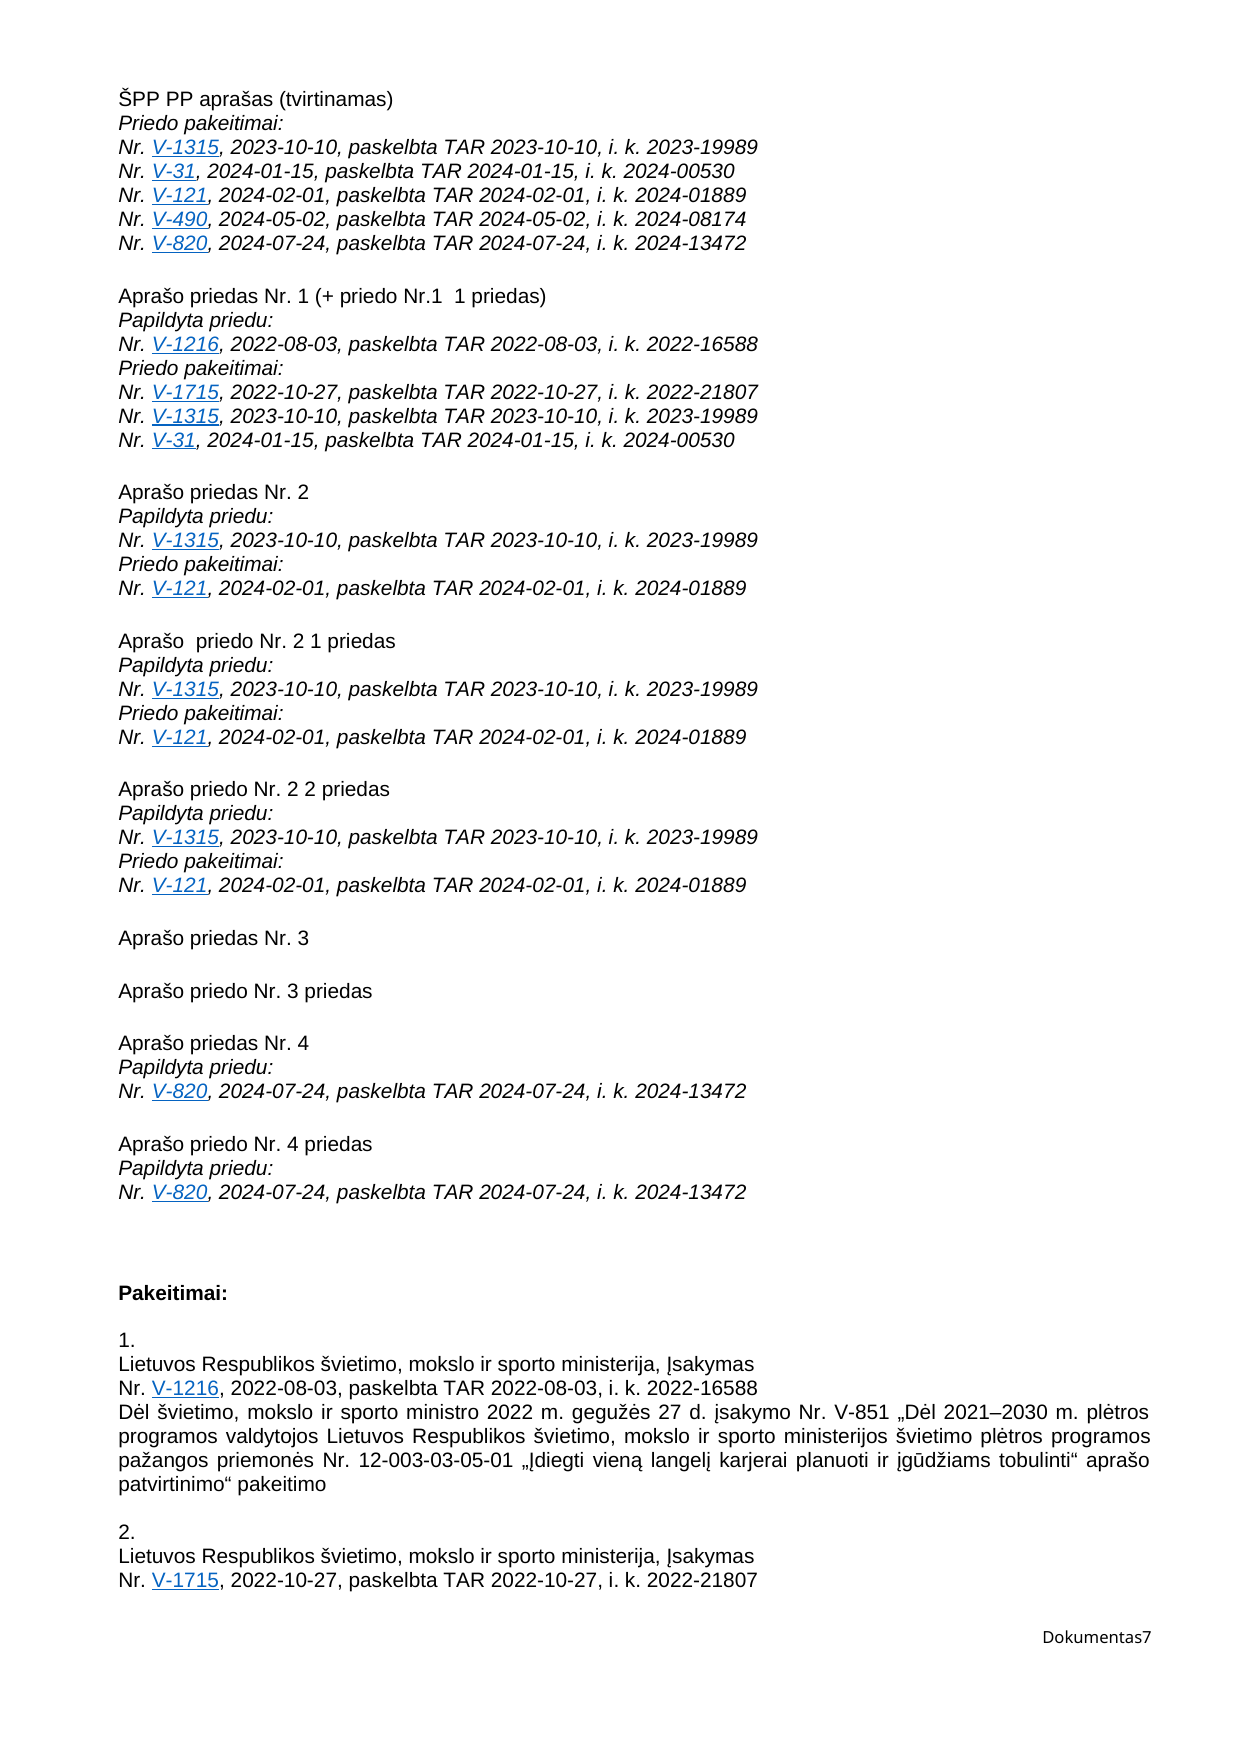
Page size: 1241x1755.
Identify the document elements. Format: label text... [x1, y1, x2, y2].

text Nr. V-490, 2024-05-02, paskelbta TAR 2024-05-02, i. k. 2024-08174 [118, 207, 1152, 231]
text 2. [118, 1520, 1152, 1544]
text Priedo pakeitimai: [118, 849, 1152, 873]
text Nr. V-820, 2024-07-24, paskelbta TAR 2024-07-24, i. k. 2024-13472 [118, 1079, 1152, 1103]
text Nr. V-1216, 2022-08-03, paskelbta TAR 2022-08-03, i. k. 2022-16588 [118, 332, 1152, 356]
text Dėl švietimo, mokslo ir sporto ministro 2022 m. gegužės 27 d. įsakymo Nr. V-851 „Dėl 2021–2030 m. plėtros programos valdytojos Lietuvos Respublikos švietimo, mokslo ir sporto ministerijos švietimo plėtros programos pažangos priemonės Nr. 12-003-03-05-01 „Įdiegti vieną langelį karjerai planuoti ir įgūdžiams tobulinti“ aprašo patvirtinimo“ pakeitimo [118, 1400, 1152, 1496]
text Aprašo priedo Nr. 4 priedas [118, 1132, 1152, 1156]
text Nr. V-1315, 2023-10-10, paskelbta TAR 2023-10-10, i. k. 2023-19989 [118, 135, 1152, 159]
text Nr. V-1715, 2022-10-27, paskelbta TAR 2022-10-27, i. k. 2022-21807 [118, 379, 1152, 403]
text Papildyta priedu: [118, 653, 1152, 677]
text Pakeitimai: [118, 1280, 1152, 1304]
text Nr. V-1216, 2022-08-03, paskelbta TAR 2022-08-03, i. k. 2022-16588 [118, 1376, 1152, 1400]
text Papildyta priedu: [118, 1156, 1152, 1180]
text Nr. V-121, 2024-02-01, paskelbta TAR 2024-02-01, i. k. 2024-01889 [118, 873, 1152, 897]
text Lietuvos Respublikos švietimo, mokslo ir sporto ministerija, Įsakymas [118, 1352, 1152, 1376]
text Priedo pakeitimai: [118, 356, 1152, 379]
text Aprašo priedas Nr. 4 [118, 1031, 1152, 1055]
text Aprašo priedas Nr. 3 [118, 926, 1152, 950]
text Nr. V-121, 2024-02-01, paskelbta TAR 2024-02-01, i. k. 2024-01889 [118, 576, 1152, 600]
text Nr. V-820, 2024-07-24, paskelbta TAR 2024-07-24, i. k. 2024-13472 [118, 1180, 1152, 1204]
text Nr. V-31, 2024-01-15, paskelbta TAR 2024-01-15, i. k. 2024-00530 [118, 427, 1152, 451]
text Nr. V-1315, 2023-10-10, paskelbta TAR 2023-10-10, i. k. 2023-19989 [118, 677, 1152, 701]
text Aprašo priedo Nr. 2 1 priedas [118, 629, 1152, 653]
text Nr. V-31, 2024-01-15, paskelbta TAR 2024-01-15, i. k. 2024-00530 [118, 159, 1152, 183]
text Nr. V-1315, 2023-10-10, paskelbta TAR 2023-10-10, i. k. 2023-19989 [118, 825, 1152, 849]
text Papildyta priedu: [118, 504, 1152, 528]
text Nr. V-121, 2024-02-01, paskelbta TAR 2024-02-01, i. k. 2024-01889 [118, 183, 1152, 207]
text Lietuvos Respublikos švietimo, mokslo ir sporto ministerija, Įsakymas [118, 1544, 1152, 1568]
text Aprašo priedo Nr. 3 priedas [118, 978, 1152, 1002]
text Papildyta priedu: [118, 308, 1152, 332]
text Papildyta priedu: [118, 1055, 1152, 1079]
text Aprašo priedo Nr. 2 2 priedas [118, 777, 1152, 801]
text Nr. V-1715, 2022-10-27, paskelbta TAR 2022-10-27, i. k. 2022-21807 [118, 1568, 1152, 1592]
text Nr. V-121, 2024-02-01, paskelbta TAR 2024-02-01, i. k. 2024-01889 [118, 724, 1152, 748]
text ŠPP PP aprašas (tvirtinamas) [118, 87, 1152, 111]
text 1. [118, 1328, 1152, 1352]
text Priedo pakeitimai: [118, 552, 1152, 576]
text Priedo pakeitimai: [118, 111, 1152, 135]
text Aprašo priedas Nr. 1 (+ priedo Nr.1 1 priedas) [118, 284, 1152, 308]
text Nr. V-820, 2024-07-24, paskelbta TAR 2024-07-24, i. k. 2024-13472 [118, 231, 1152, 255]
text Papildyta priedu: [118, 801, 1152, 825]
text Priedo pakeitimai: [118, 701, 1152, 724]
text Aprašo priedas Nr. 2 [118, 480, 1152, 504]
text Nr. V-1315, 2023-10-10, paskelbta TAR 2023-10-10, i. k. 2023-19989 [118, 528, 1152, 552]
text Nr. V-1315, 2023-10-10, paskelbta TAR 2023-10-10, i. k. 2023-19989 [118, 403, 1152, 427]
